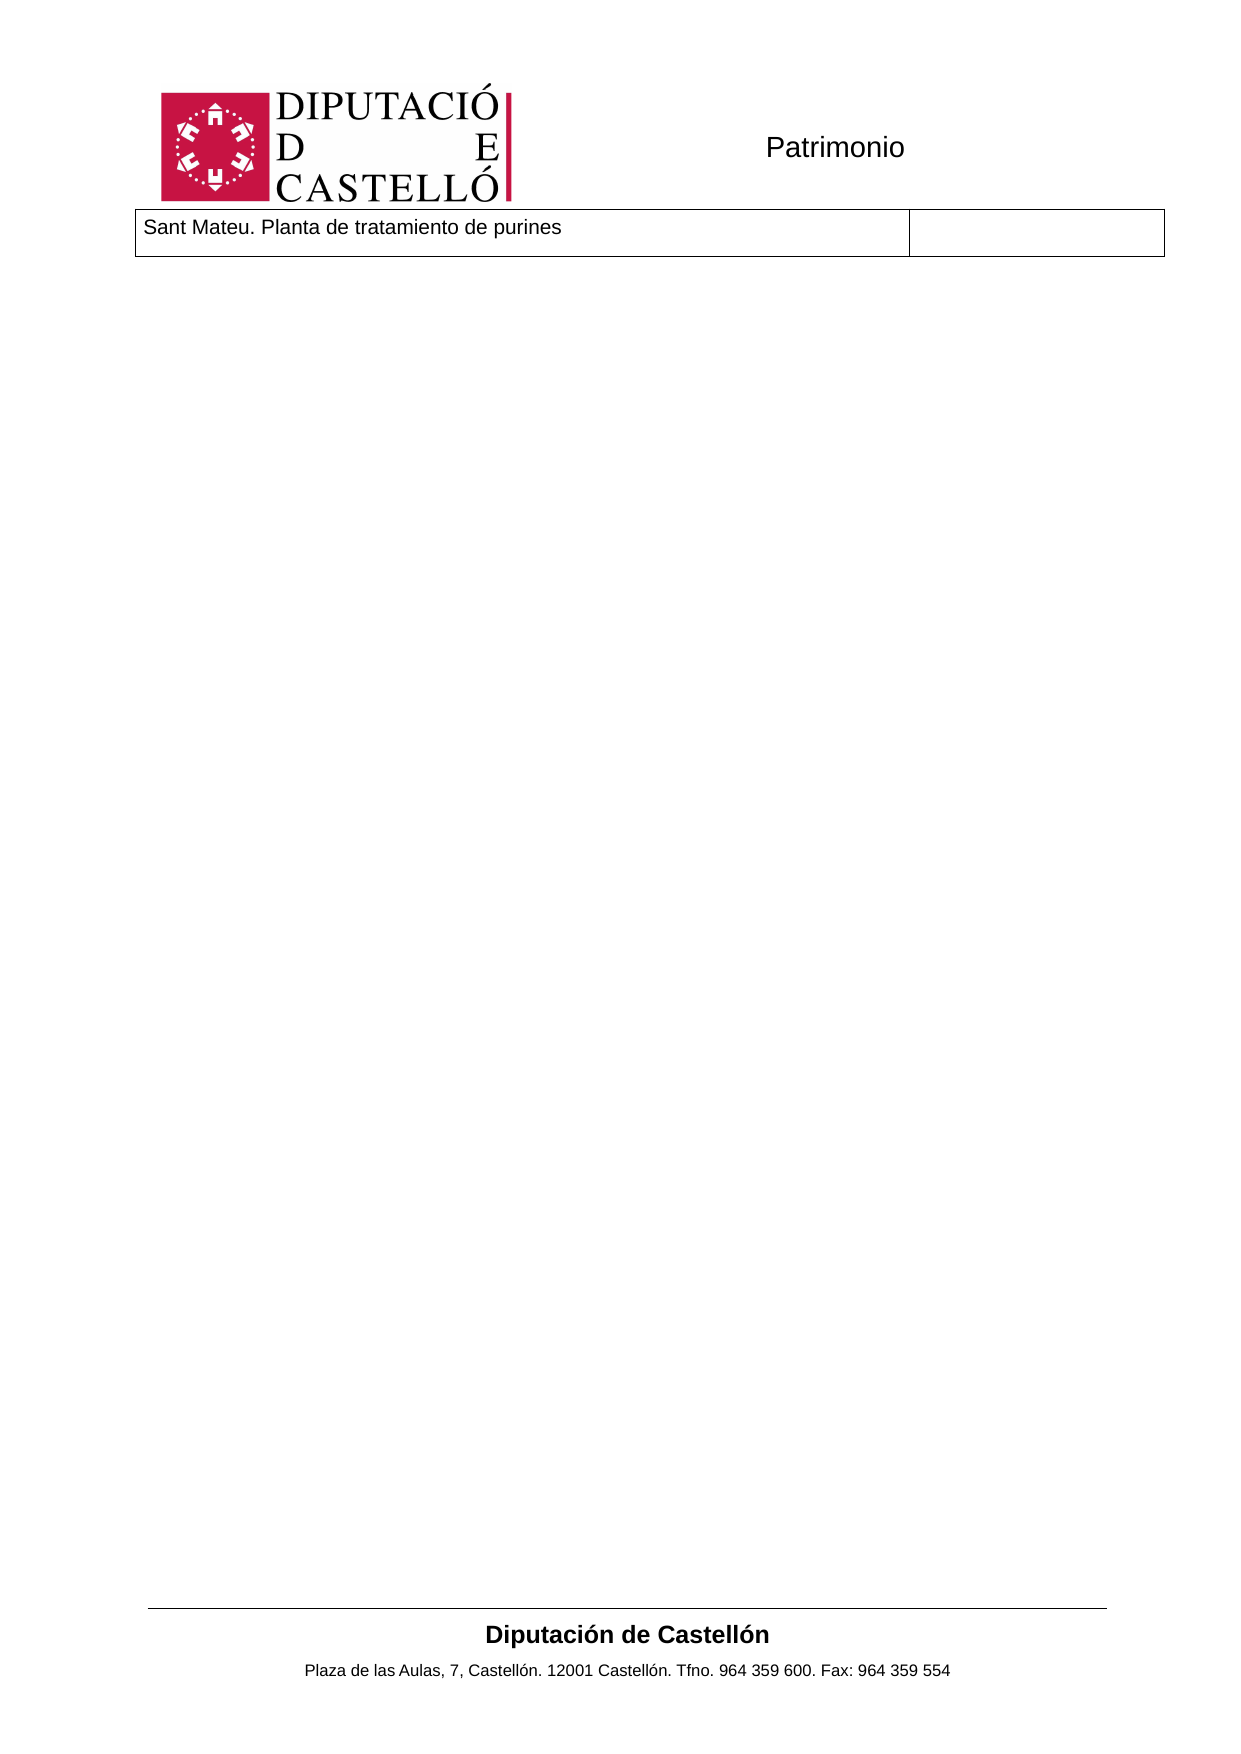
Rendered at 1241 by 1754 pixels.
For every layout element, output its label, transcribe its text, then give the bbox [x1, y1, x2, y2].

table_cell [910, 210, 1164, 256]
picture [161, 83, 512, 202]
table_cell Sant Mateu. Planta de tratamiento de purines [136, 210, 909, 256]
